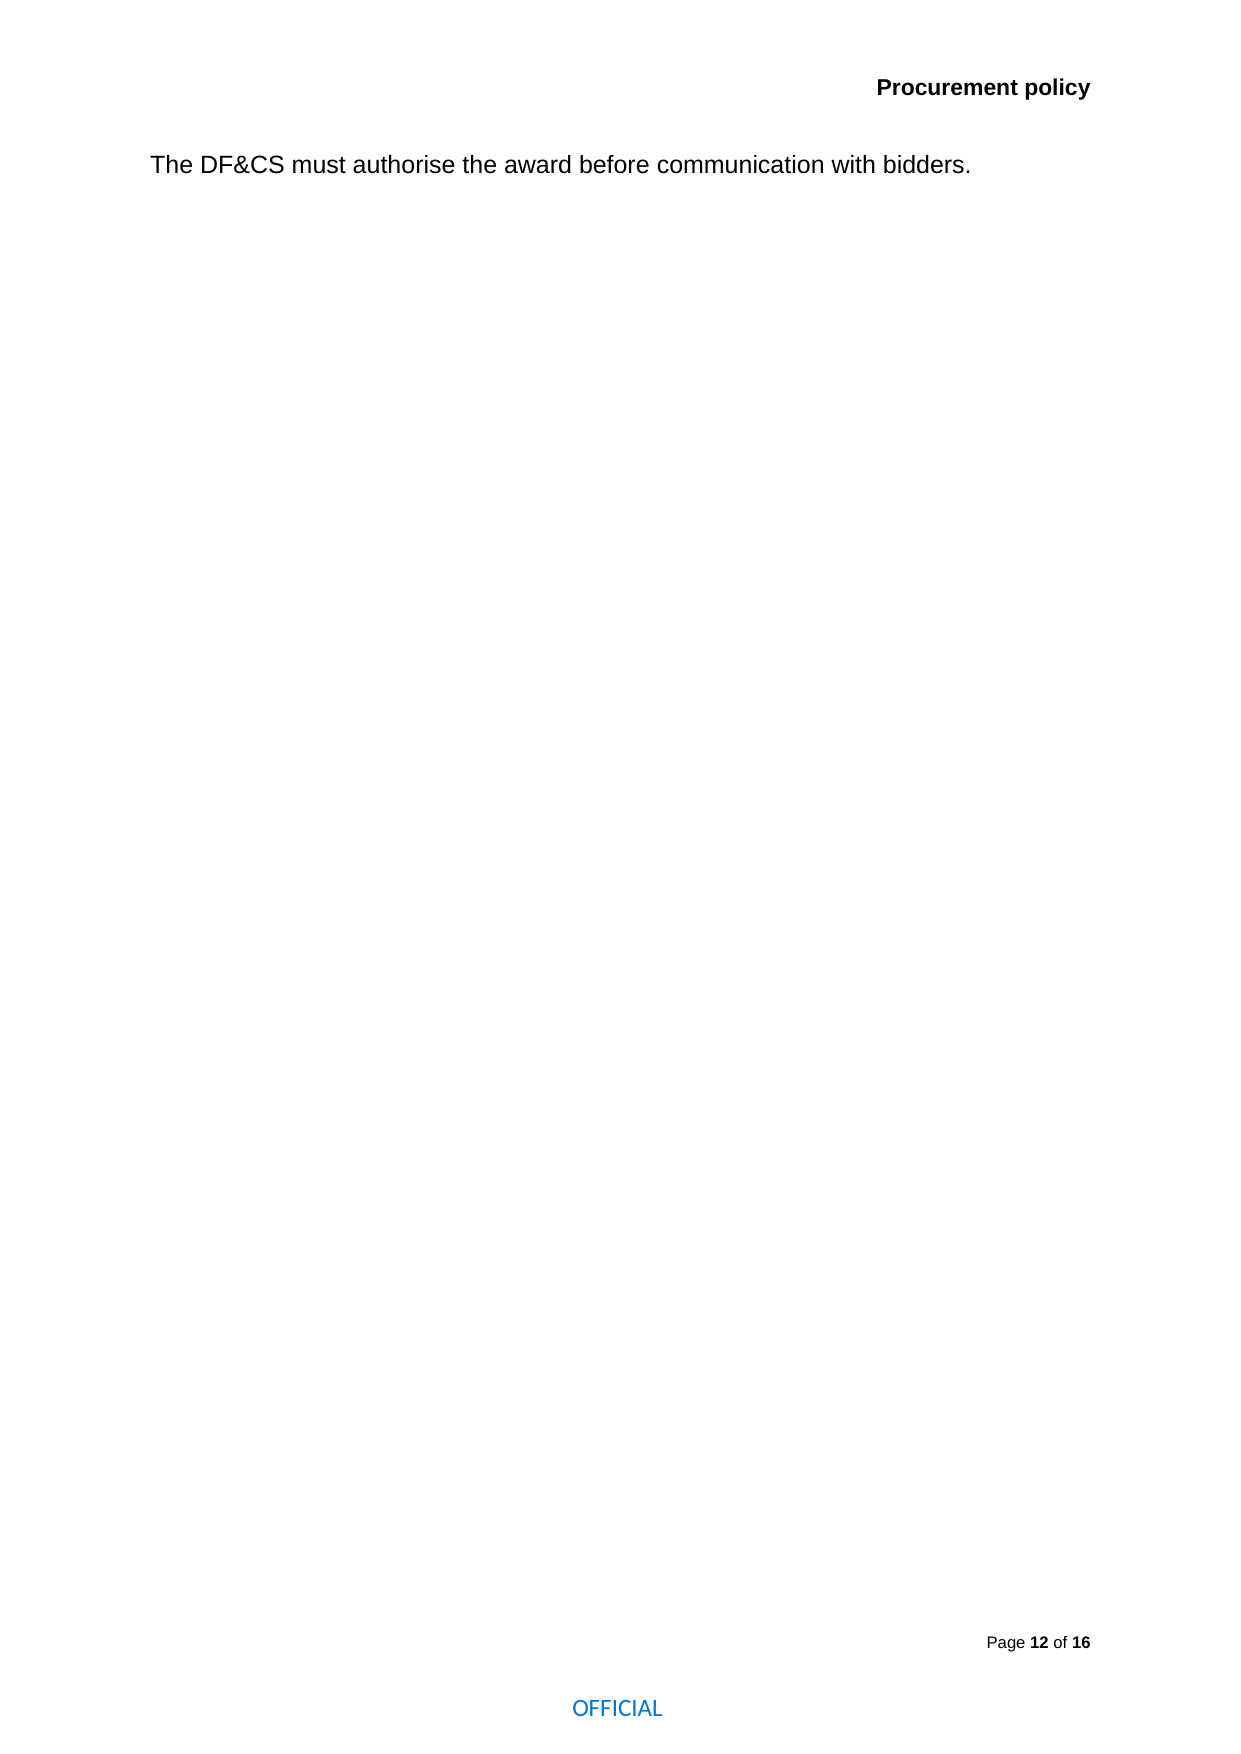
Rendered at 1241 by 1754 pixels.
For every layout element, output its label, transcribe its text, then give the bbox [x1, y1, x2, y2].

text The DF&CS must authorise the award before communication with bidders. [150, 150, 1090, 179]
